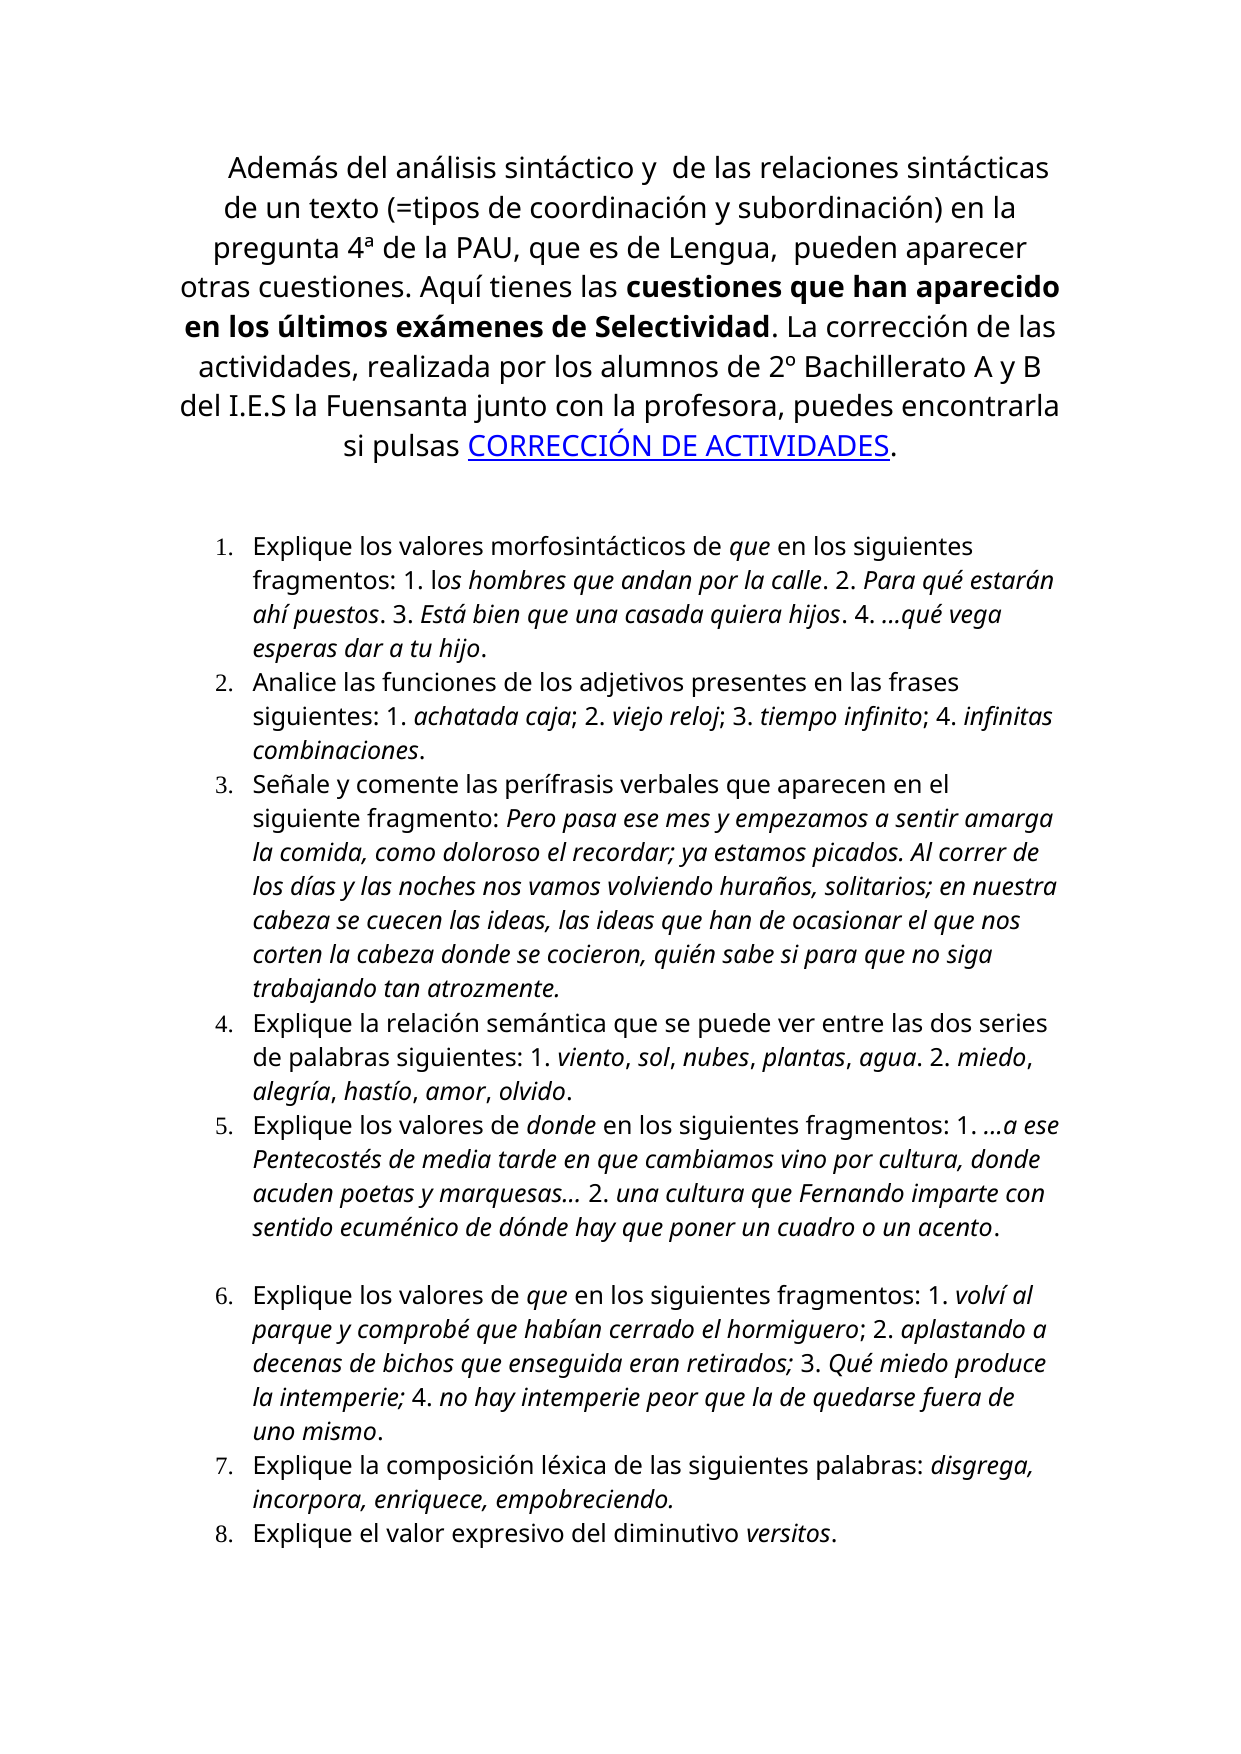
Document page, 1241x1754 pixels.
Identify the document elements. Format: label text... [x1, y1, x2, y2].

list Explique los valores morfosintácticos de que en los siguientes fragmentos: 1. los hombres que andan por la calle. 2. Para qué estarán ahí puestos. 3. Está bien que una casada quiera hijos. 4. ...qué vega esperas dar a tu hijo. [215, 528, 1063, 664]
list Explique los valores de donde en los siguientes fragmentos: 1. ...a ese Pentecostés de media tarde en que cambiamos vino por cultura, donde acuden poetas y marquesas... 2. una cultura que Fernando imparte con sentido ecuménico de dónde hay que poner un cuadro o un acento. [215, 1107, 1063, 1278]
list Explique los valores de que en los siguientes fragmentos: 1. volví al parque y comprobé que habían cerrado el hormiguero; 2. aplastando a decenas de bichos que enseguida eran retirados; 3. Qué miedo produce la intemperie; 4. no hay intemperie peor que la de quedarse fuera de uno mismo. [215, 1278, 1063, 1448]
list Explique la relación semántica que se puede ver entre las dos series de palabras siguientes: 1. viento, sol, nubes, plantas, agua. 2. miedo, alegría, hastío, amor, olvido. [215, 1005, 1063, 1107]
list Explique el valor expresivo del diminutivo versitos. [215, 1516, 1063, 1550]
list Analice las funciones de los adjetivos presentes en las frases siguientes: 1. achatada caja; 2. viejo reloj; 3. tiempo infinito; 4. infinitas combinaciones. [215, 664, 1063, 767]
list Explique la composición léxica de las siguientes palabras: disgrega, incorpora, enriquece, empobreciendo. [215, 1448, 1063, 1516]
text Además del análisis sintáctico y de las relaciones sintácticas de un texto (=tipos de coordinación y subordinación) en la pregunta 4ª de la PAU, que es de Lengua, pueden aparecer otras cuestiones. Aquí tienes las cuestiones que han aparecido en los últimos exámenes de Selectividad. La corrección de las actividades, realizada por los alumnos de 2º Bachillerato A y B del I.E.S la Fuensanta junto con la profesora, puedes encontrarla si pulsas CORRECCIÓN DE ACTIVIDADES. [177, 148, 1063, 465]
list Señale y comente las perífrasis verbales que aparecen en el siguiente fragmento: Pero pasa ese mes y empezamos a sentir amarga la comida, como doloroso el recordar; ya estamos picados. Al correr de los días y las noches nos vamos volviendo huraños, solitarios; en nuestra cabeza se cuecen las ideas, las ideas que han de ocasionar el que nos corten la cabeza donde se cocieron, quién sabe si para que no siga trabajando tan atrozmente. [215, 767, 1063, 1005]
